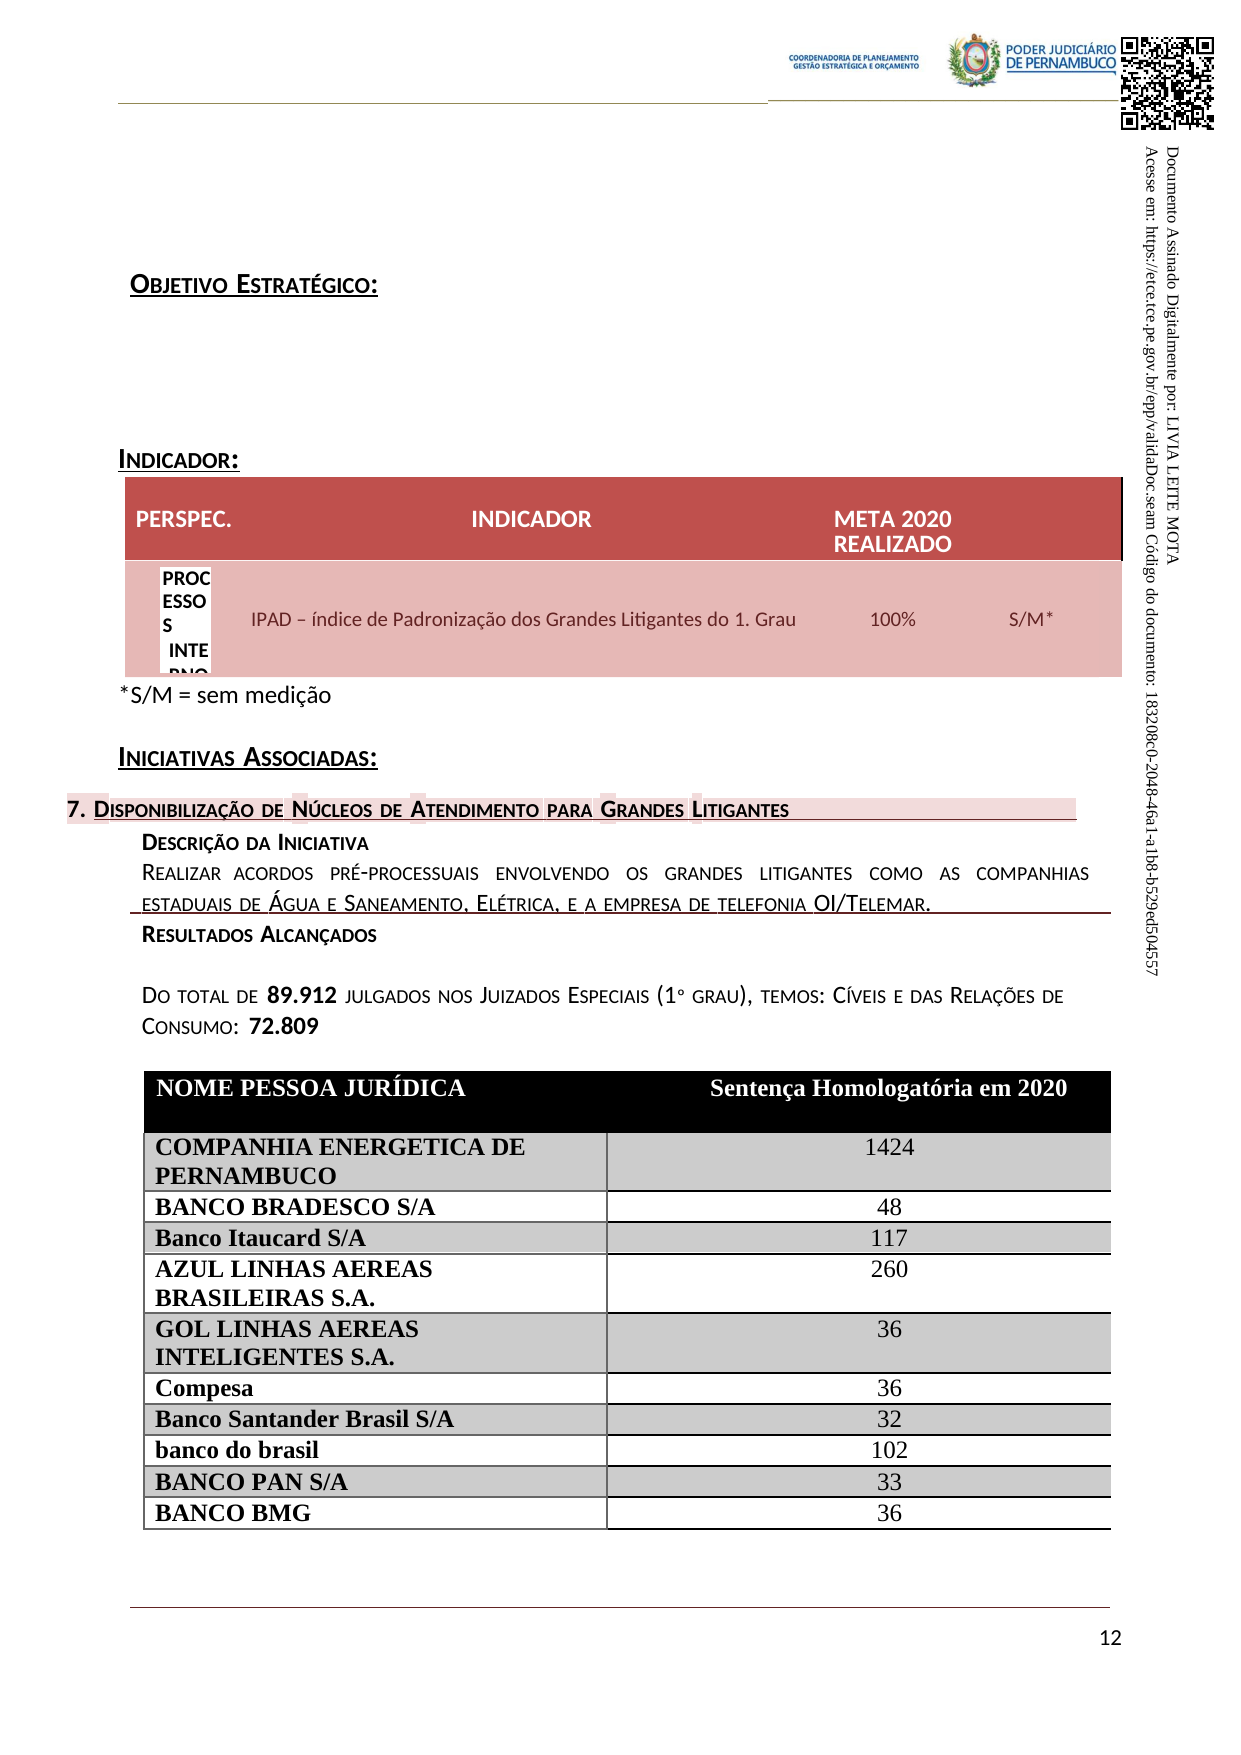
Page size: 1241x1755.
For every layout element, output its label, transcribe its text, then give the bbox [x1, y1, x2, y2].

table_cell 260 [608, 1255, 1111, 1312]
text INICIATIVAS ASSOCIADAS: [118, 738, 1141, 774]
table_cell BANCO BRADESCO S/A [145, 1192, 606, 1221]
table_cell 36 [608, 1314, 1111, 1372]
text INTERNOS [169, 637, 211, 673]
list DISPONIBILIZAÇÃO DE NÚCLEOS DE ATENDIMENTO PARA GRANDES LITIGANTES [94, 793, 1141, 824]
table_cell 48 [608, 1192, 1111, 1221]
table_cell 102 [608, 1436, 1111, 1465]
table_cell BANCO BMG [145, 1498, 606, 1528]
list [1184, 793, 1241, 824]
table_cell 32 [608, 1405, 1111, 1434]
table_cell 36 [608, 1498, 1111, 1528]
text [1184, 856, 1241, 887]
text CONSUMO: 72.809 [142, 1010, 1241, 1040]
text [1184, 265, 1241, 301]
table_cell COMPANHIA ENERGETICA DE PERNAMBUCO [145, 1133, 606, 1190]
table_cell GOL LINHAS AEREAS INTELIGENTES S.A. [145, 1314, 606, 1372]
text [1184, 887, 1241, 917]
text INDICADOR: [118, 440, 1141, 476]
text [1184, 826, 1241, 856]
table_cell 36 [608, 1374, 1111, 1403]
text PROCESSOS [162, 567, 211, 637]
table_cell 1424 [608, 1133, 1111, 1190]
table_cell banco do brasil [145, 1436, 606, 1465]
text OBJETIVO ESTRATÉGICO: [130, 265, 1141, 301]
table_cell Banco Itaucard S/A [145, 1223, 606, 1252]
text OTIMIZAR A GESTÃO DAS DEMANDAS REPETITIVAS E DOS GRANDES LITIGANTES [144, 331, 1121, 412]
table_cell Banco Santander Brasil S/A [145, 1405, 606, 1434]
table_header NOME PESSOA JURÍDICA Sentença Homologatória em 2020 [144, 1071, 1111, 1133]
text Documento Assinado Digitalmente por: LIVIA LEITE MOTA [1164, 146, 1183, 979]
text ESTADUAIS DE ÁGUA E SANEAMENTO, ELÉTRICA, E A EMPRESA DE TELEFONIA OI/TELEMAR. [130, 887, 1141, 917]
text [1184, 738, 1241, 774]
table_cell 33 [608, 1467, 1111, 1496]
subtitle *S/M = sem medição [160, 567, 169, 673]
text DO TOTAL DE 89.912 JULGADOS NOS JUIZADOS ESPECIAIS (1º GRAU), TEMOS: CÍVEIS E DAS RELAÇÕES DE [142, 979, 1241, 1010]
table_cell 117 [608, 1223, 1111, 1252]
table_cell Compesa [145, 1374, 606, 1403]
text DESCRIÇÃO DA INICIATIVA [142, 826, 1141, 856]
text [1184, 440, 1241, 476]
subtitle *S/M = sem medição [118, 679, 1141, 709]
subtitle *S/M = sem medição [1184, 679, 1241, 709]
subtitle [1184, 918, 1241, 949]
text Acesse em: https://etce.tce.pe.gov.br/epp/validaDoc.seam Código do documento: 183208c0-2048-46a1-a1b8-b529ed504557 [1143, 146, 1162, 979]
subtitle RESULTADOS ALCANÇADOS [142, 918, 1141, 949]
text REALIZAR ACORDOS PRÉ-PROCESSUAIS ENVOLVENDO OS GRANDES LITIGANTES COMO AS COMPANHIAS [142, 856, 1141, 887]
table_cell BANCO PAN S/A [145, 1467, 606, 1496]
table_cell AZUL LINHAS AEREAS BRASILEIRAS S.A. [145, 1255, 606, 1312]
